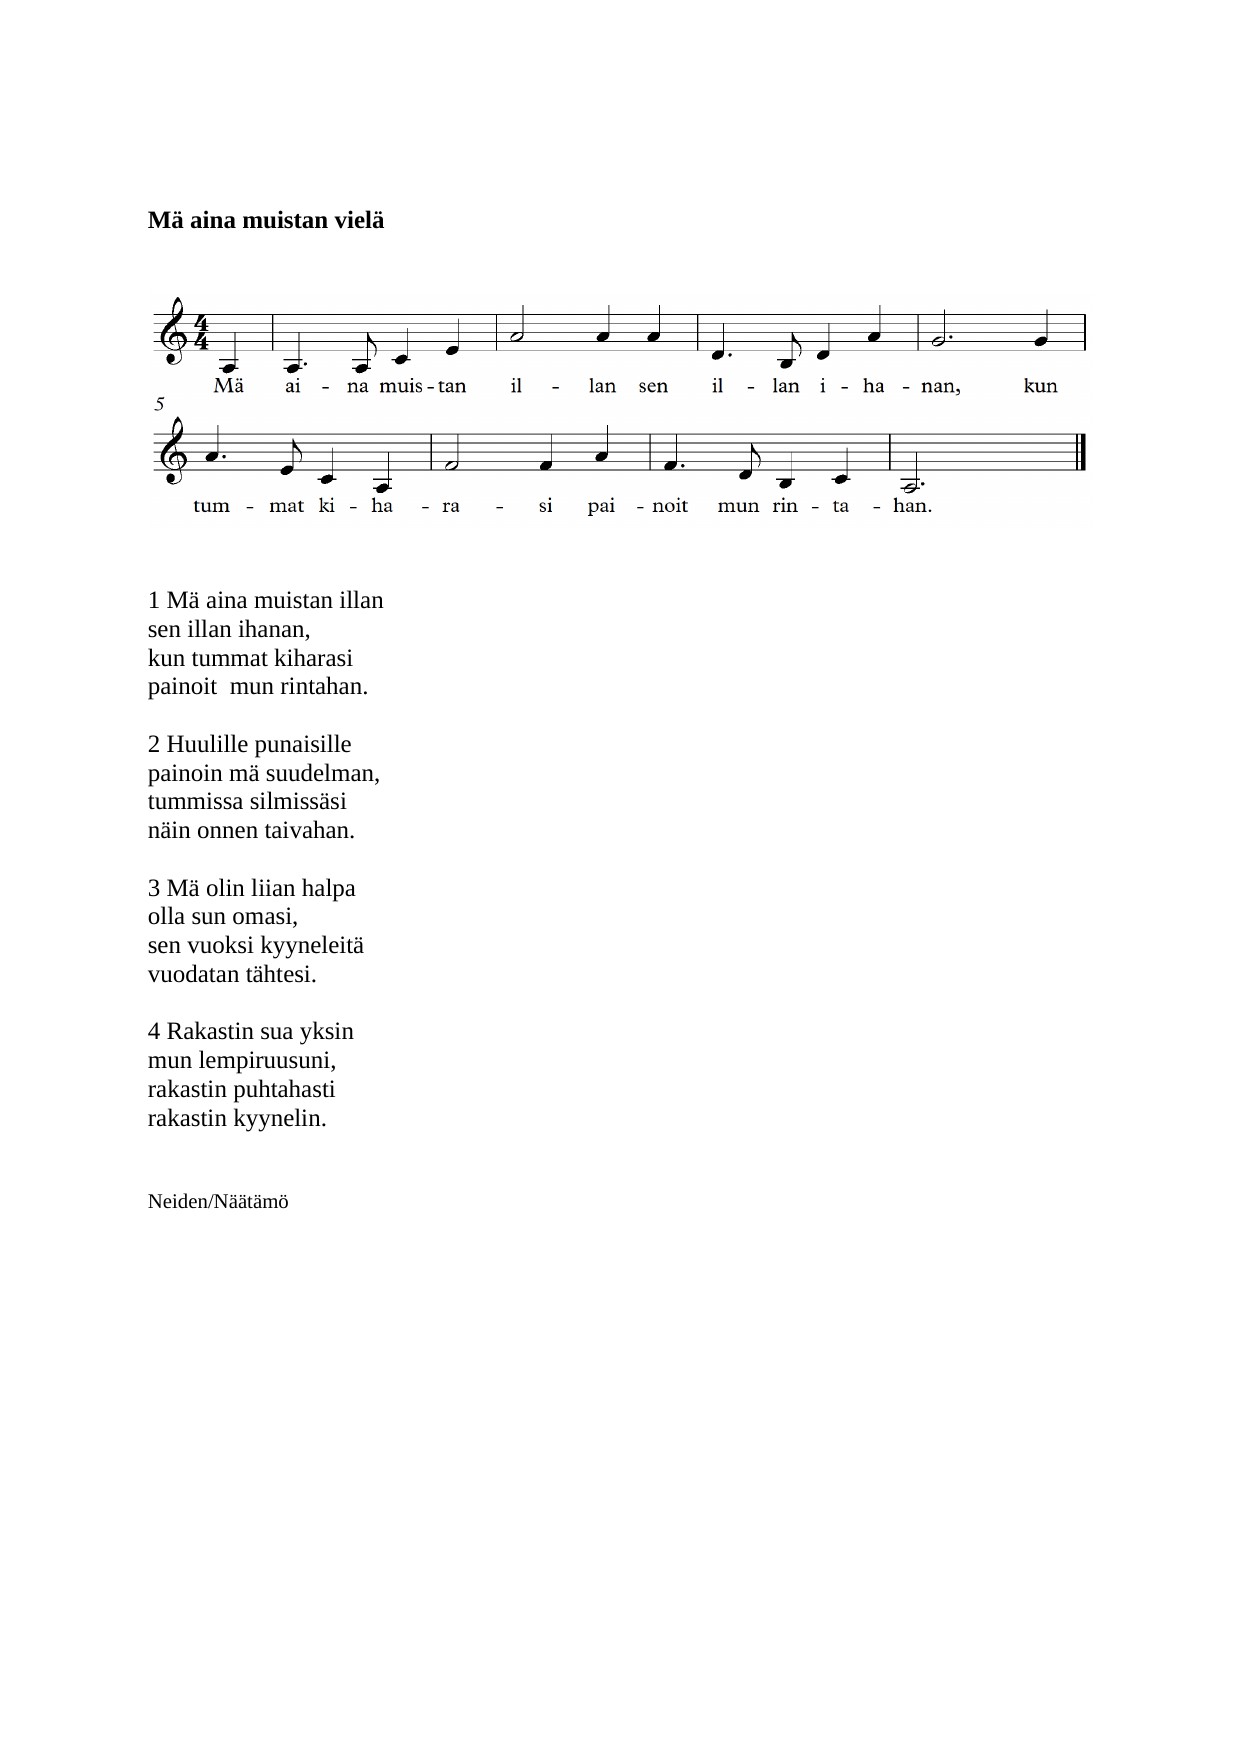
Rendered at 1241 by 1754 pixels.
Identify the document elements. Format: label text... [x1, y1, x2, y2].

text tummissa silmissäsi [148, 786, 1093, 815]
picture [147, 291, 1093, 528]
text vuodatan tähtesi. [148, 959, 1093, 988]
subtitle 2 Huulille punaisille [148, 729, 1093, 758]
text näin onnen taivahan. [148, 815, 1093, 844]
subtitle 1 Mä aina muistan illan [148, 585, 1093, 614]
text sen illan ihanan, [148, 614, 1093, 643]
subtitle 4 Rakastin sua yksin [148, 1016, 1093, 1045]
subtitle 3 Mä olin liian halpa [148, 873, 1093, 901]
text rakastin puhtahasti [148, 1074, 1093, 1103]
text kun tummat kiharasi [148, 643, 1093, 671]
subtitle Neiden/Näätämö [148, 1189, 1093, 1213]
text painoin mä suudelman, [148, 758, 1093, 786]
text rakastin kyynelin. [148, 1103, 1093, 1131]
text painoit mun rintahan. [148, 671, 1093, 700]
text sen vuoksi kyyneleitä [148, 930, 1093, 959]
subtitle Mä aina muistan vielä [148, 205, 1093, 234]
text olla sun omasi, [148, 901, 1093, 930]
text mun lempiruusuni, [148, 1045, 1093, 1074]
